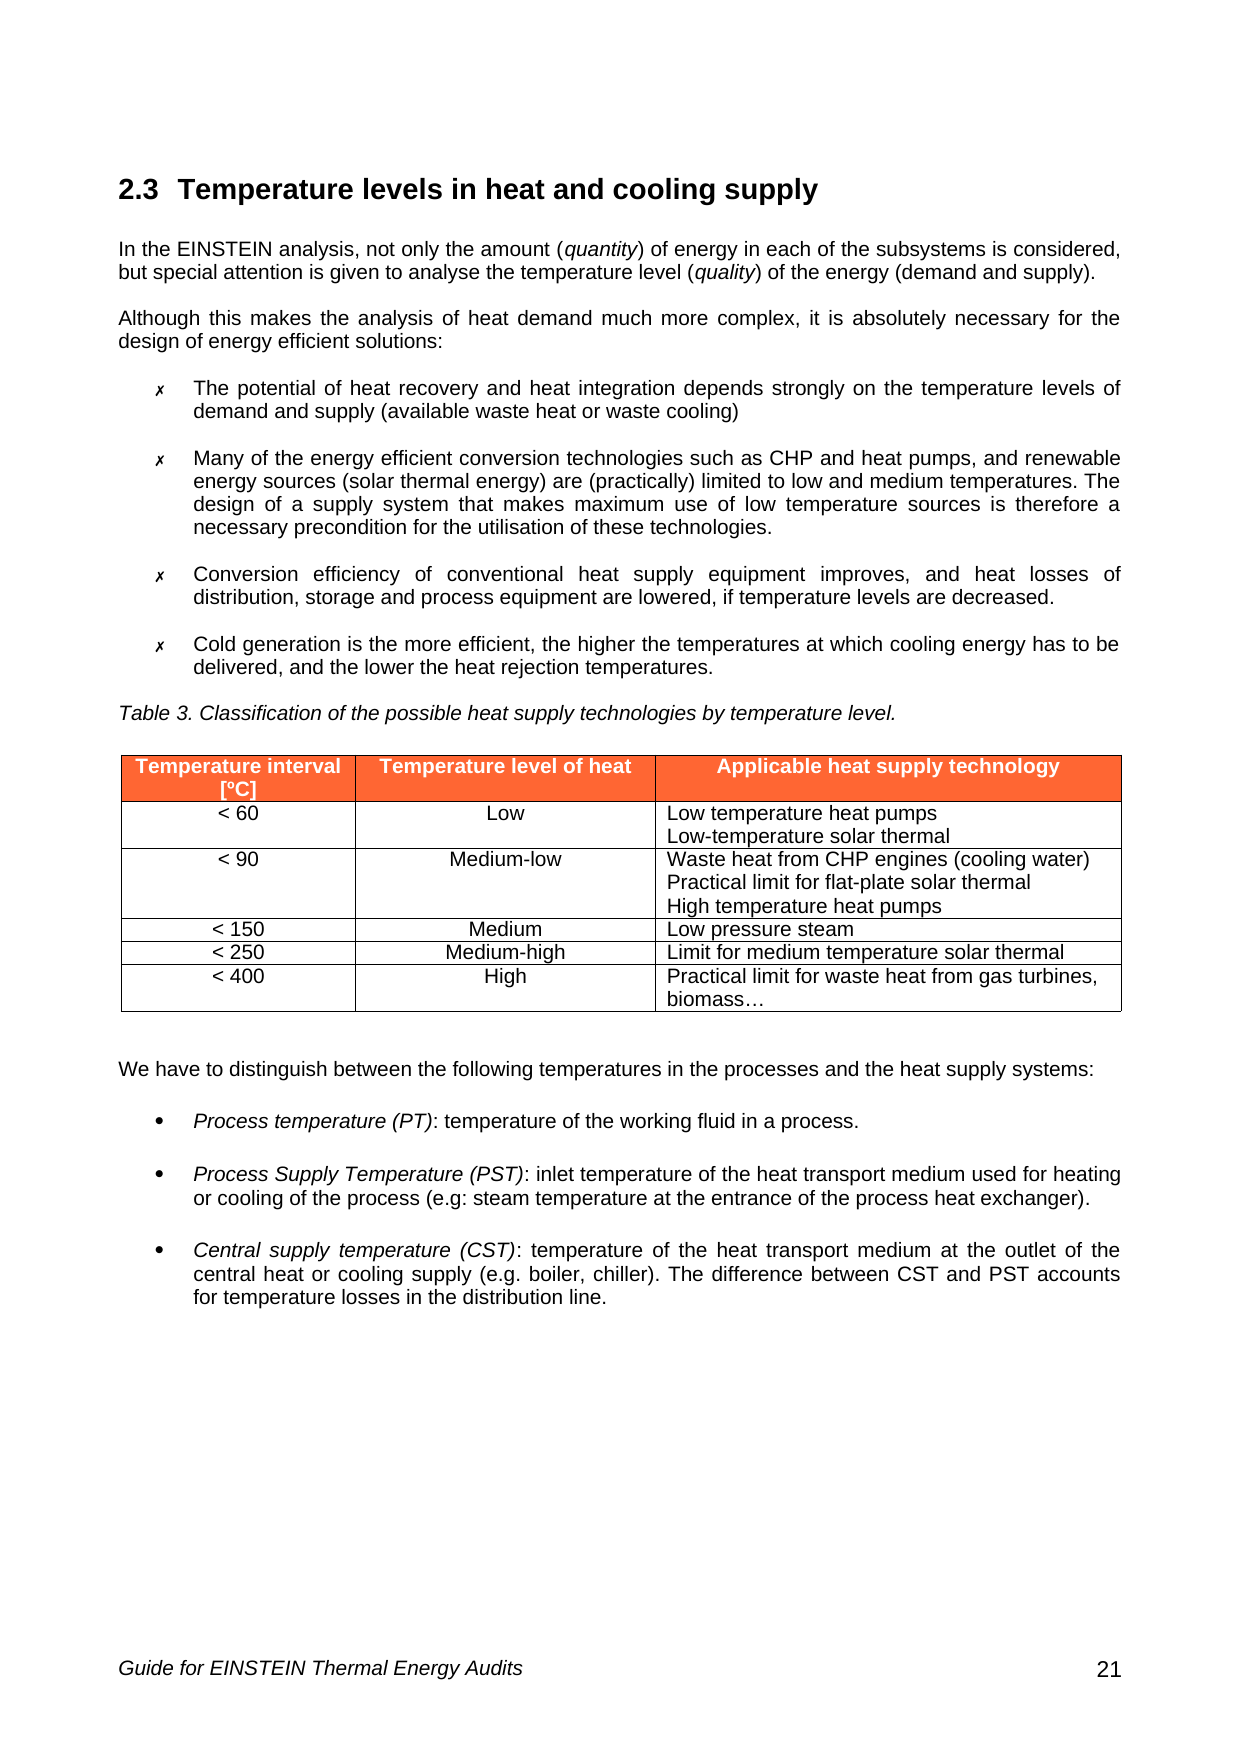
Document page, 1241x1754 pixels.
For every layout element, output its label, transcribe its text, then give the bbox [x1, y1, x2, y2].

table_cell Medium-low [356, 849, 655, 917]
table_cell Low temperature heat pumps Low-temperature solar thermal [656, 802, 1121, 848]
list Cold generation is the more efficient, the higher the temperatures at which cooling energy has to be delivered, and the lower the heat rejection temperatures. [156, 632, 1122, 678]
table_header Applicable heat supply technology [656, 756, 1121, 801]
text We have to distinguish between the following temperatures in the processes and the heat supply systems: [118, 1057, 1122, 1080]
table_cell < 250 [122, 942, 355, 964]
table_cell < 400 [122, 965, 355, 1011]
subtitle Temperature levels in heat and cooling supply [118, 173, 1122, 205]
table_cell Low pressure steam [656, 919, 1121, 941]
table_cell < 150 [122, 919, 355, 941]
table_header Temperature level of heat [356, 756, 655, 801]
text · Process Supply Temperature (PST): inlet temperature of the heat transport medium used for heating or cooling of the process (e.g: steam temperature at the entrance of the process heat exchanger). [156, 1163, 1122, 1209]
table_cell Low [356, 802, 655, 848]
list The potential of heat recovery and heat integration depends strongly on the temperature levels of demand and supply (available waste heat or waste cooling) [156, 377, 1122, 423]
list Many of the energy efficient conversion technologies such as CHP and heat pumps, and renewable energy sources (solar thermal energy) are (practically) limited to low and medium temperatures. The design of a supply system that makes maximum use of low temperature sources is therefore a necessary precondition for the utilisation of these technologies. [156, 446, 1122, 539]
table_cell Practical limit for waste heat from gas turbines, biomass… [656, 965, 1121, 1011]
table_cell Medium-high [356, 942, 655, 964]
table_cell < 90 [122, 849, 355, 917]
list Conversion efficiency of conventional heat supply equipment improves, and heat losses of distribution, storage and process equipment are lowered, if temperature levels are decreased. [156, 562, 1122, 609]
table_header Temperature interval [ºC] [122, 756, 355, 801]
table_cell < 60 [122, 802, 355, 848]
table_cell Waste heat from CHP engines (cooling water) Practical limit for flat-plate solar thermal High temperature heat pumps [656, 849, 1121, 917]
table_cell Limit for medium temperature solar thermal [656, 942, 1121, 964]
table_cell High [356, 965, 655, 1011]
text Although this makes the analysis of heat demand much more complex, it is absolutely necessary for the design of energy efficient solutions: [118, 307, 1122, 353]
table_cell Medium [356, 919, 655, 941]
text In the EINSTEIN analysis, not only the amount (quantity) of energy in each of the subsystems is considered, but special attention is given to analyse the temperature level (quality) of the energy (demand and supply). [118, 237, 1122, 284]
text Table 3. Classification of the possible heat supply technologies by temperature level. [118, 702, 1122, 725]
text · Process temperature (PT): temperature of the working fluid in a process. [156, 1110, 1122, 1133]
text · Central supply temperature (CST): temperature of the heat transport medium at the outlet of the central heat or cooling supply (e.g. boiler, chiller). The difference between CST and PST accounts for temperature losses in the distribution line. [156, 1239, 1122, 1308]
